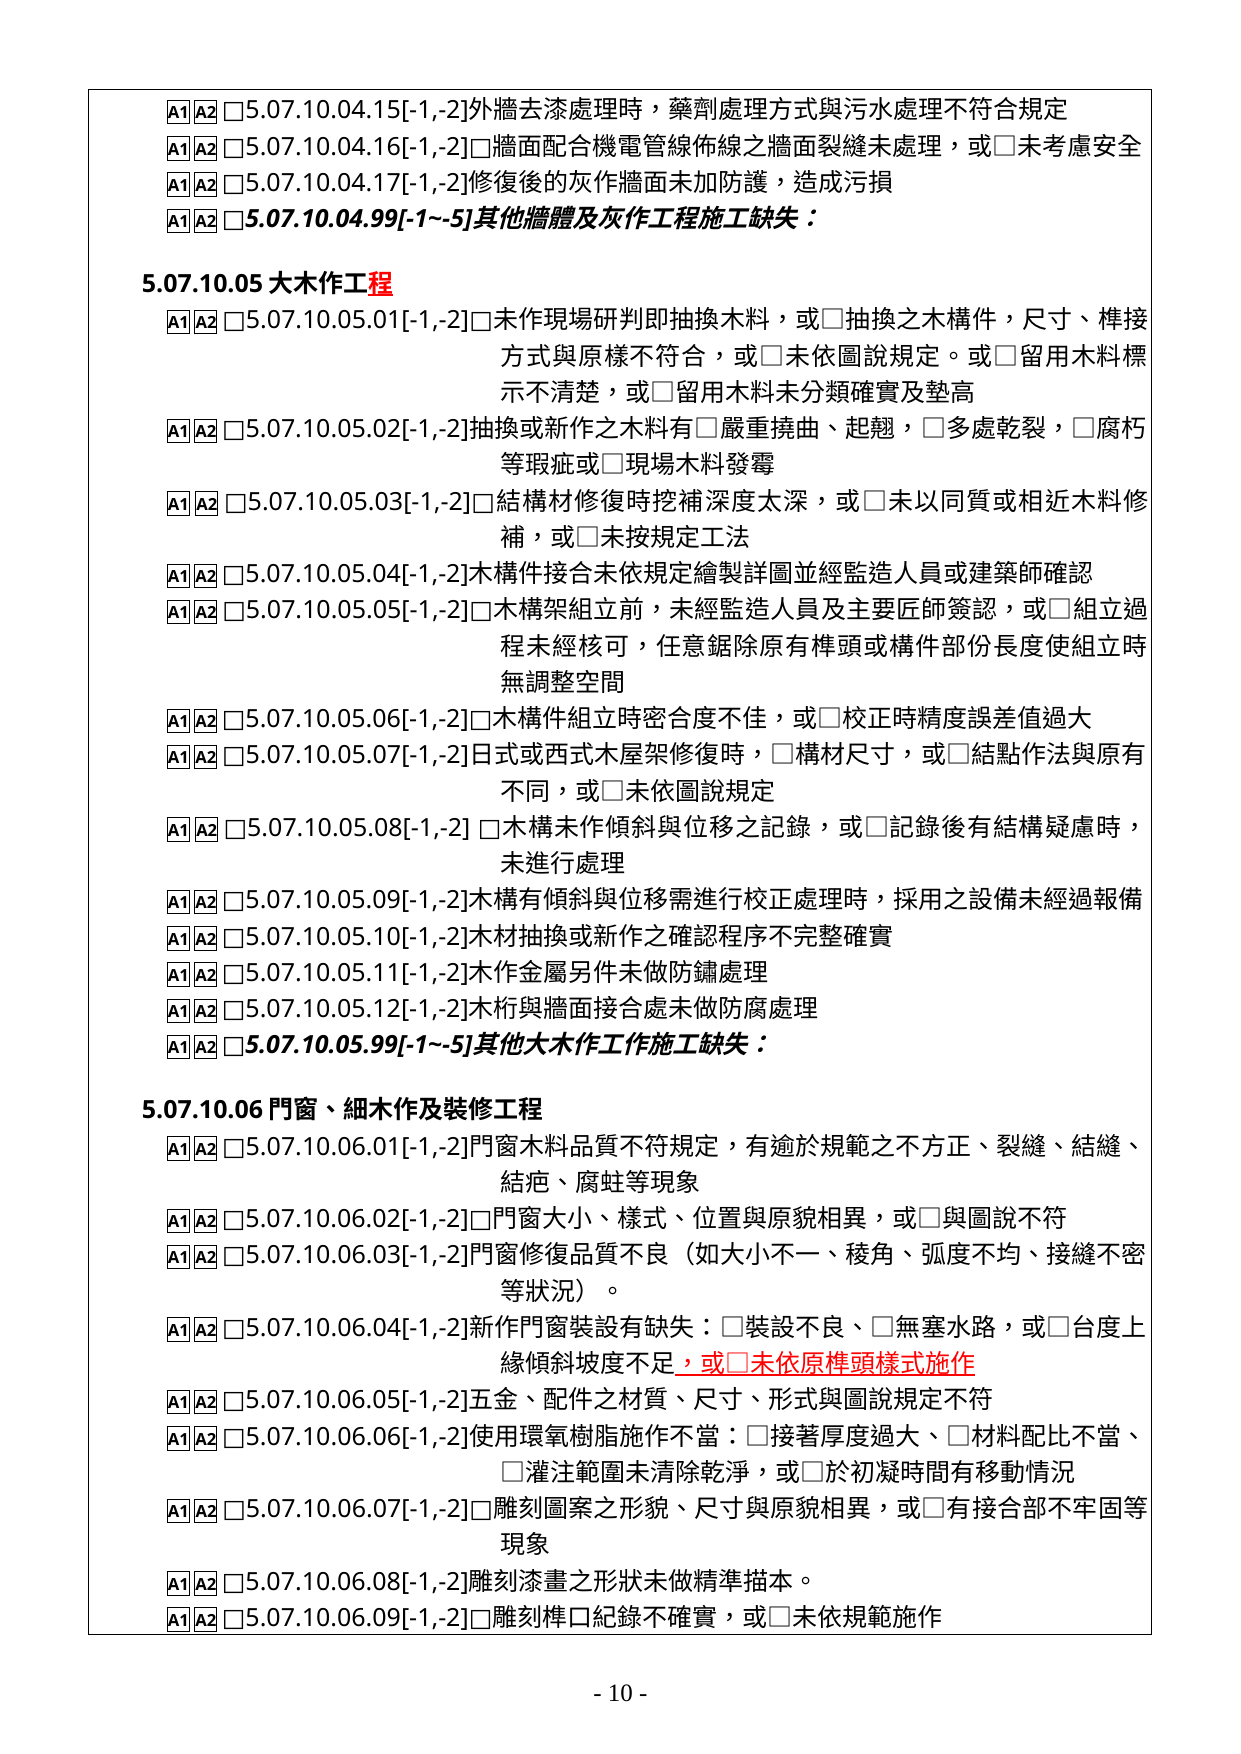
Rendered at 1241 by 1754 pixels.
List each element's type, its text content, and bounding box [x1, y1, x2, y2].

table_cell A1 A2 □5.07.10.04.15[-1,-2]外牆去漆處理時，藥劑處理方式與污水處理不符合規定 A1 A2 □5.07.10.04.16[-1,-2]□牆面配合機電管線佈線之牆面裂縫未處理，或□未考慮安全 A1 A2 □5.07.10.04.17[-1,-2]修復後的灰作牆面未加防護，造成污損 A1 A2 □5.07.10.04.99[-1~-5]其他牆體及灰作工程施工缺失： 5.07.10.05大木作工程 A1 A2 □5.07.10.05.01[-1,-2]□未作現場研判即抽換木料，或□抽換之木構件，尺寸、榫接方式與原樣不符合，或□未依圖說規定。或□留用木料標示不清楚，或□留用木料未分類確實及墊高 A1 A2 □5.07.10.05.02[-1,-2]抽換或新作之木料有□嚴重撓曲、起翹，□多處乾裂，□腐朽等瑕疵或□現場木料發霉 A1 A2 □5.07.10.05.03[-1,-2]□結構材修復時挖補深度太深，或□未以同質或相近木料修補，或□未按規定工法 A1 A2 □5.07.10.05.04[-1,-2]木構件接合未依規定繪製詳圖並經監造人員或建築師確認 A1 A2 □5.07.10.05.05[-1,-2]□木構架組立前，未經監造人員及主要匠師簽認，或□組立過程未經核可，任意鋸除原有榫頭或構件部份長度使組立時無調整空間 A1 A2 □5.07.10.05.06[-1,-2]□木構件組立時密合度不佳，或□校正時精度誤差值過大 A1 A2 □5.07.10.05.07[-1,-2]日式或西式木屋架修復時，□構材尺寸，或□結點作法與原有不同，或□未依圖說規定 A1 A2 □5.07.10.05.08[-1,-2] □木構未作傾斜與位移之記錄，或□記錄後有結構疑慮時，未進行處理 A1 A2 □5.07.10.05.09[-1,-2]木構有傾斜與位移需進行校正處理時，採用之設備未經過報備 A1 A2 □5.07.10.05.10[-1,-2]木材抽換或新作之確認程序不完整確實 A1 A2 □5.07.10.05.11[-1,-2]木作金屬另件未做防鏽處理 A1 A2 □5.07.10.05.12[-1,-2]木桁與牆面接合處未做防腐處理 A1 A2 □5.07.10.05.99[-1~-5]其他大木作工作施工缺失： 5.07.10.06門窗、細木作及裝修工程 A1 A2 □5.07.10.06.01[-1,-2]門窗木料品質不符規定，有逾於規範之不方正、裂縫、結縫、結疤、腐蛀等現象 A1 A2 □5.07.10.06.02[-1,-2]□門窗大小、樣式、位置與原貌相異，或□與圖說不符 A1 A2 □5.07.10.06.03[-1,-2]門窗修復品質不良（如大小不一、稜角、弧度不均、接縫不密等狀況）。 A1 A2 □5.07.10.06.04[-1,-2]新作門窗裝設有缺失：□裝設不良、□無塞水路，或□台度上緣傾斜坡度不足，或□未依原榫頭樣式施作 A1 A2 □5.07.10.06.05[-1,-2]五金、配件之材質、尺寸、形式與圖說規定不符 A1 A2 □5.07.10.06.06[-1,-2]使用環氧樹脂施作不當：□接著厚度過大、□材料配比不當、□灌注範圍未清除乾淨，或□於初凝時間有移動情況 A1 A2 □5.07.10.06.07[-1,-2]□雕刻圖案之形貌、尺寸與原貌相異，或□有接合部不牢固等現象 A1 A2 □5.07.10.06.08[-1,-2]雕刻漆畫之形狀未做精準描本。 A1 A2 □5.07.10.06.09[-1,-2]□雕刻榫口紀錄不確實，或□未依規範施作 [89, 90, 1151, 1633]
